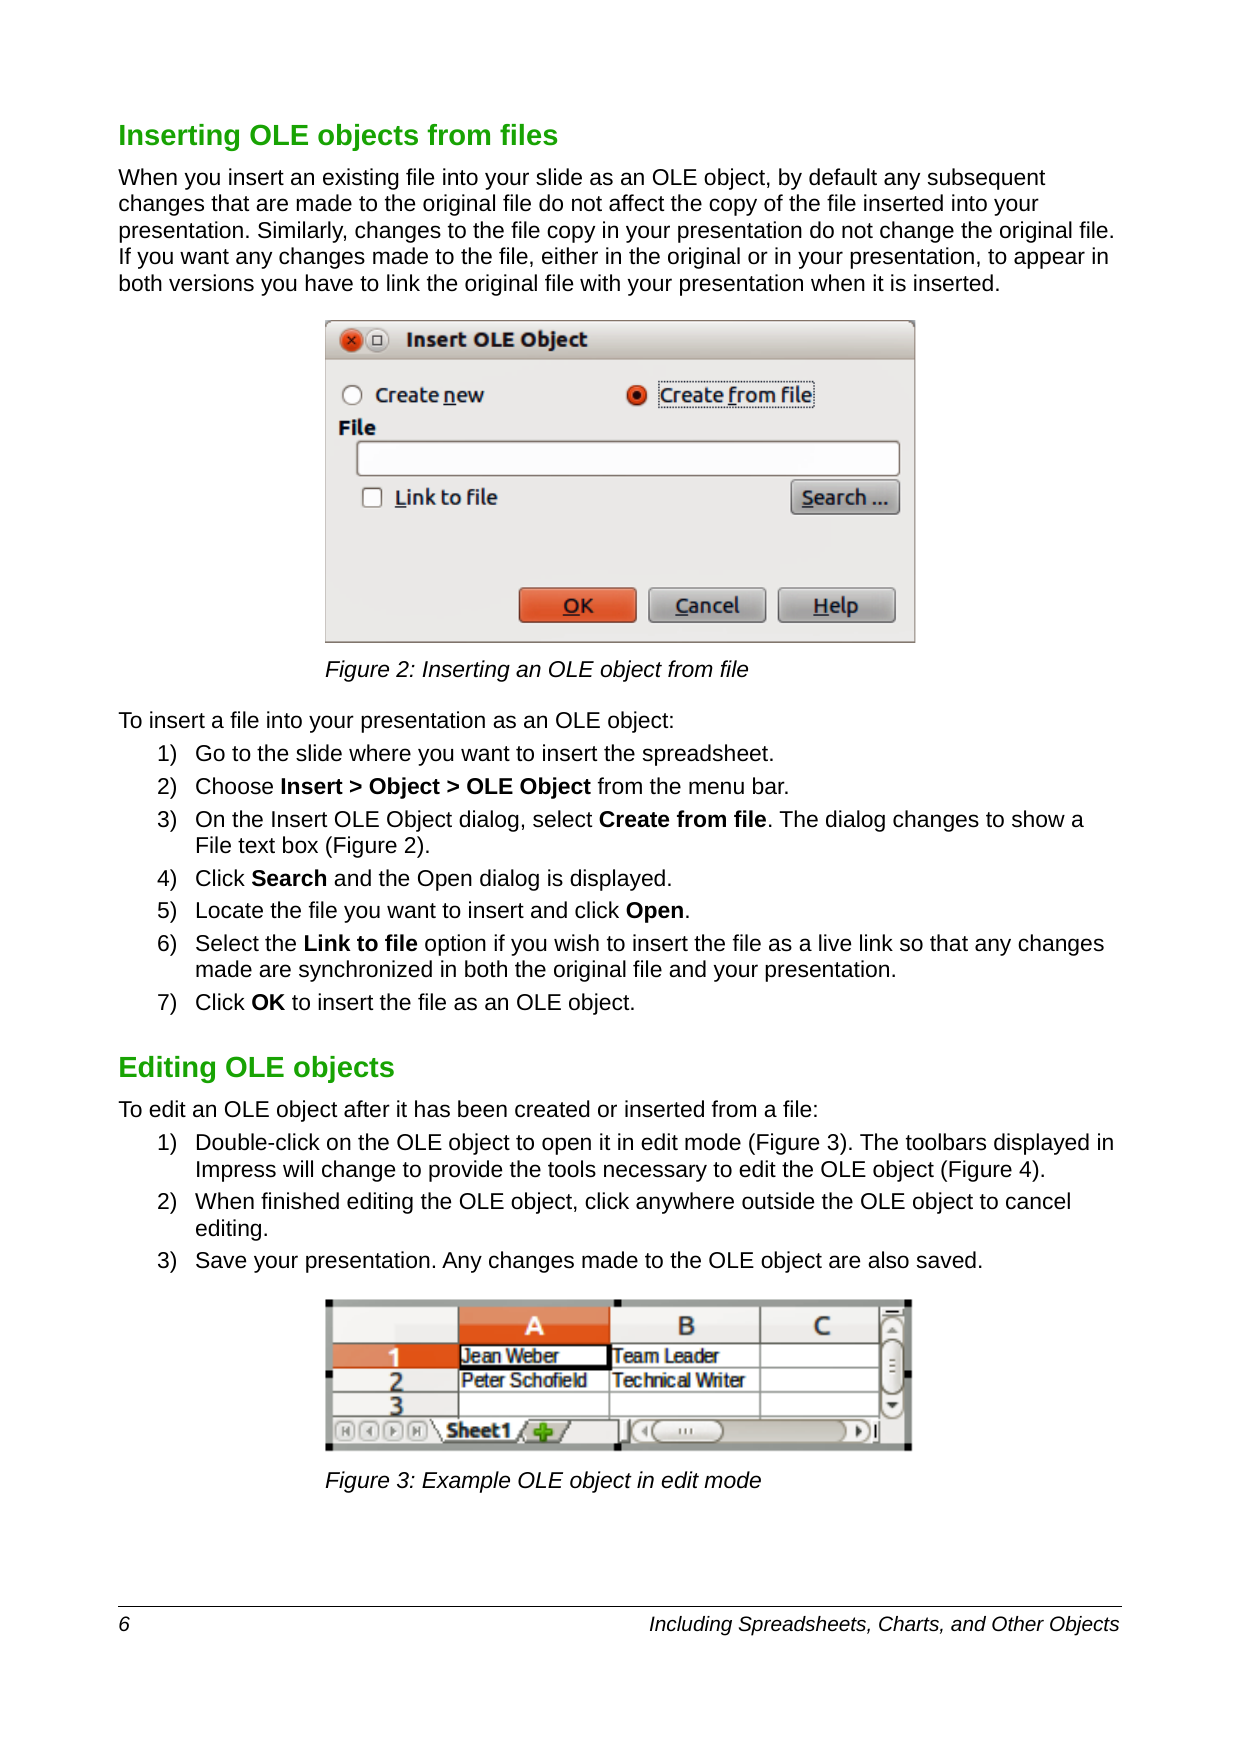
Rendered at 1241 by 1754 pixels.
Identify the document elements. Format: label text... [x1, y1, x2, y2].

list When finished editing the OLE object, click anywhere outside the OLE object to cancel editing. [177, 1188, 1122, 1241]
list On the Insert OLE Object dialog, select Create from file. The dialog changes to show a File text box (Figure 2). [177, 806, 1122, 858]
text When you insert an existing file into your slide as an OLE object, by default any subsequent changes that are made to the original file do not affect the copy of the file inserted into your presentation. Similarly, changes to the file copy in your presentation do not change the original file. If you want any changes made to the file, either in the original or in your presentation, to appear in both versions you have to link the original file with your presentation when it is inserted. [118, 164, 1122, 296]
list Save your presentation. Any changes made to the OLE object are also saved. [177, 1247, 1122, 1273]
list Select the Link to file option if you wish to insert the file as a live link so that any changes made are synchronized in both the original file and your presentation. [177, 930, 1122, 982]
subtitle Inserting OLE objects from files [118, 118, 1122, 152]
list Locate the file you want to insert and click Open. [177, 897, 1122, 923]
picture [325, 1298, 916, 1455]
list To edit an OLE object after it has been created or inserted from a file: [118, 1096, 1122, 1123]
picture [325, 320, 916, 643]
list Click OK to insert the file as an OLE object. [177, 989, 1122, 1015]
list Choose Insert > Object > OLE Object from the menu bar. [177, 773, 1122, 799]
list Double-click on the OLE object to open it in edit mode (Figure 3). The toolbars displayed in Impress will change to provide the tools necessary to edit the OLE object (Figure 4). [177, 1129, 1122, 1182]
text Figure 3: Example OLE object in edit mode [325, 1467, 915, 1493]
subtitle Editing OLE objects [118, 1051, 1122, 1084]
list To insert a file into your presentation as an OLE object: [118, 707, 1122, 734]
list Click Search and the Open dialog is displayed. [177, 864, 1122, 891]
list Go to the slide where you want to insert the spreadsheet. [177, 740, 1122, 767]
text Figure 2: Inserting an OLE object from file [325, 656, 915, 682]
